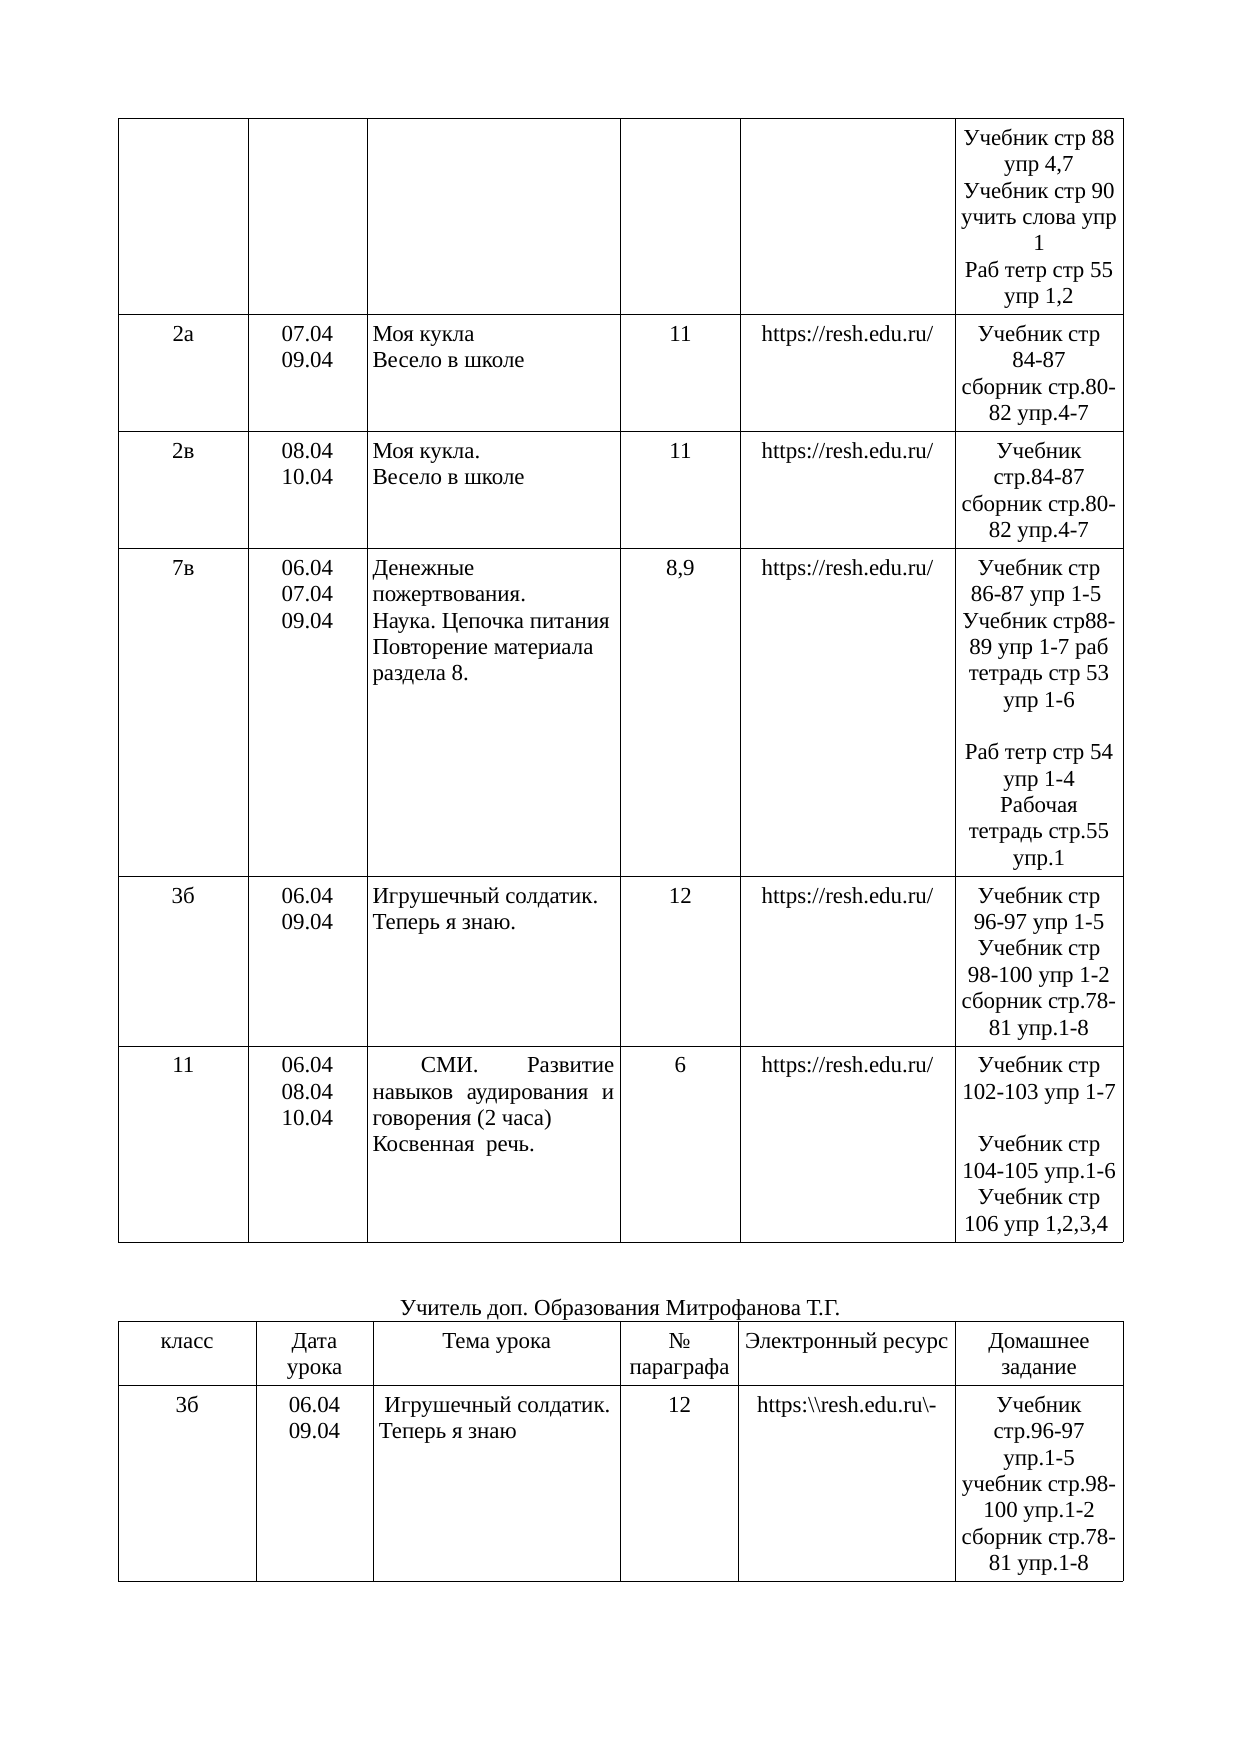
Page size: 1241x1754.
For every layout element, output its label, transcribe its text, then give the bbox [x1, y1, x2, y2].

table_cell [249, 119, 367, 314]
table_cell 12 [621, 877, 740, 1046]
table_header класс [119, 1322, 256, 1385]
table_cell 8,9 [621, 549, 740, 876]
table_cell [368, 119, 620, 314]
table_cell 06.04 09.04 [249, 877, 367, 1046]
text Учитель доп. Образования Митрофанова Т.Г. [118, 1294, 1122, 1321]
table_cell Игрушечный солдатик. Теперь я знаю. [368, 877, 620, 1046]
table_cell https://resh.edu.ru/ [741, 1047, 955, 1242]
table_cell 7в [119, 549, 248, 876]
table_header Домашнее задание [956, 1322, 1123, 1385]
table_cell [621, 119, 740, 314]
table_header № параграфа [621, 1322, 738, 1385]
table_cell 12 [621, 1386, 738, 1581]
table_cell [741, 119, 955, 314]
table_cell 11 [621, 315, 740, 431]
table_cell https://resh.edu.ru/ [741, 432, 955, 548]
table_cell Учебник стр 102-103 упр 1-7 Учебник стр 104-105 упр.1-6 Учебник стр 106 упр 1,2,3,4 [956, 1047, 1123, 1242]
table_header Дата урока [257, 1322, 373, 1385]
table_cell https://resh.edu.ru/ [741, 877, 955, 1046]
table_cell Учебник стр 96-97 упр 1-5 Учебник стр 98-100 упр 1-2 сборник стр.78-81 упр.1-8 [956, 877, 1123, 1046]
table_cell 11 [119, 1047, 248, 1242]
table_cell 3б [119, 877, 248, 1046]
table_cell 08.04 10.04 [249, 432, 367, 548]
table_cell Моя кукла Весело в школе [368, 315, 620, 431]
table_cell 06.04 09.04 [257, 1386, 373, 1581]
table_cell https:\\resh.edu.ru\- [739, 1386, 955, 1581]
table_cell 3б [119, 1386, 256, 1581]
table_cell Денежные пожертвования. Наука. Цепочка питания Повторение материала раздела 8. [368, 549, 620, 876]
table_cell https://resh.edu.ru/ [741, 549, 955, 876]
table_cell 06.04 07.04 09.04 [249, 549, 367, 876]
table_cell СМИ. Развитие навыков аудирования и говорения (2 часа) Косвенная речь. [368, 1047, 620, 1242]
table_cell Учебник стр.84-87 сборник стр.80-82 упр.4-7 [956, 432, 1123, 548]
table_cell Учебник стр 84-87 сборник стр.80-82 упр.4-7 [956, 315, 1123, 431]
table_cell Учебник стр.96-97 упр.1-5 учебник стр.98-100 упр.1-2 сборник стр.78-81 упр.1-8 [956, 1386, 1123, 1581]
table_cell 6 [621, 1047, 740, 1242]
table_cell Моя кукла. Весело в школе [368, 432, 620, 548]
table_cell [119, 119, 248, 314]
table_cell https://resh.edu.ru/ [741, 315, 955, 431]
table_cell Учебник стр 86-87 упр 1-5 Учебник стр88-89 упр 1-7 раб тетрадь стр 53 упр 1-6 Раб тетр стр 54 упр 1-4 Рабочая тетрадь стр.55 упр.1 [956, 549, 1123, 876]
table_header Тема урока [374, 1322, 620, 1385]
table_cell 2в [119, 432, 248, 548]
table_cell Игрушечный солдатик. Теперь я знаю [374, 1386, 620, 1581]
table_cell 11 [621, 432, 740, 548]
table_header Электронный ресурс [739, 1322, 955, 1385]
table_cell 2а [119, 315, 248, 431]
table_cell Учебник стр 88 упр 4,7 Учебник стр 90 учить слова упр 1 Раб тетр стр 55 упр 1,2 [956, 119, 1123, 314]
table_cell 06.04 08.04 10.04 [249, 1047, 367, 1242]
table_cell 07.04 09.04 [249, 315, 367, 431]
